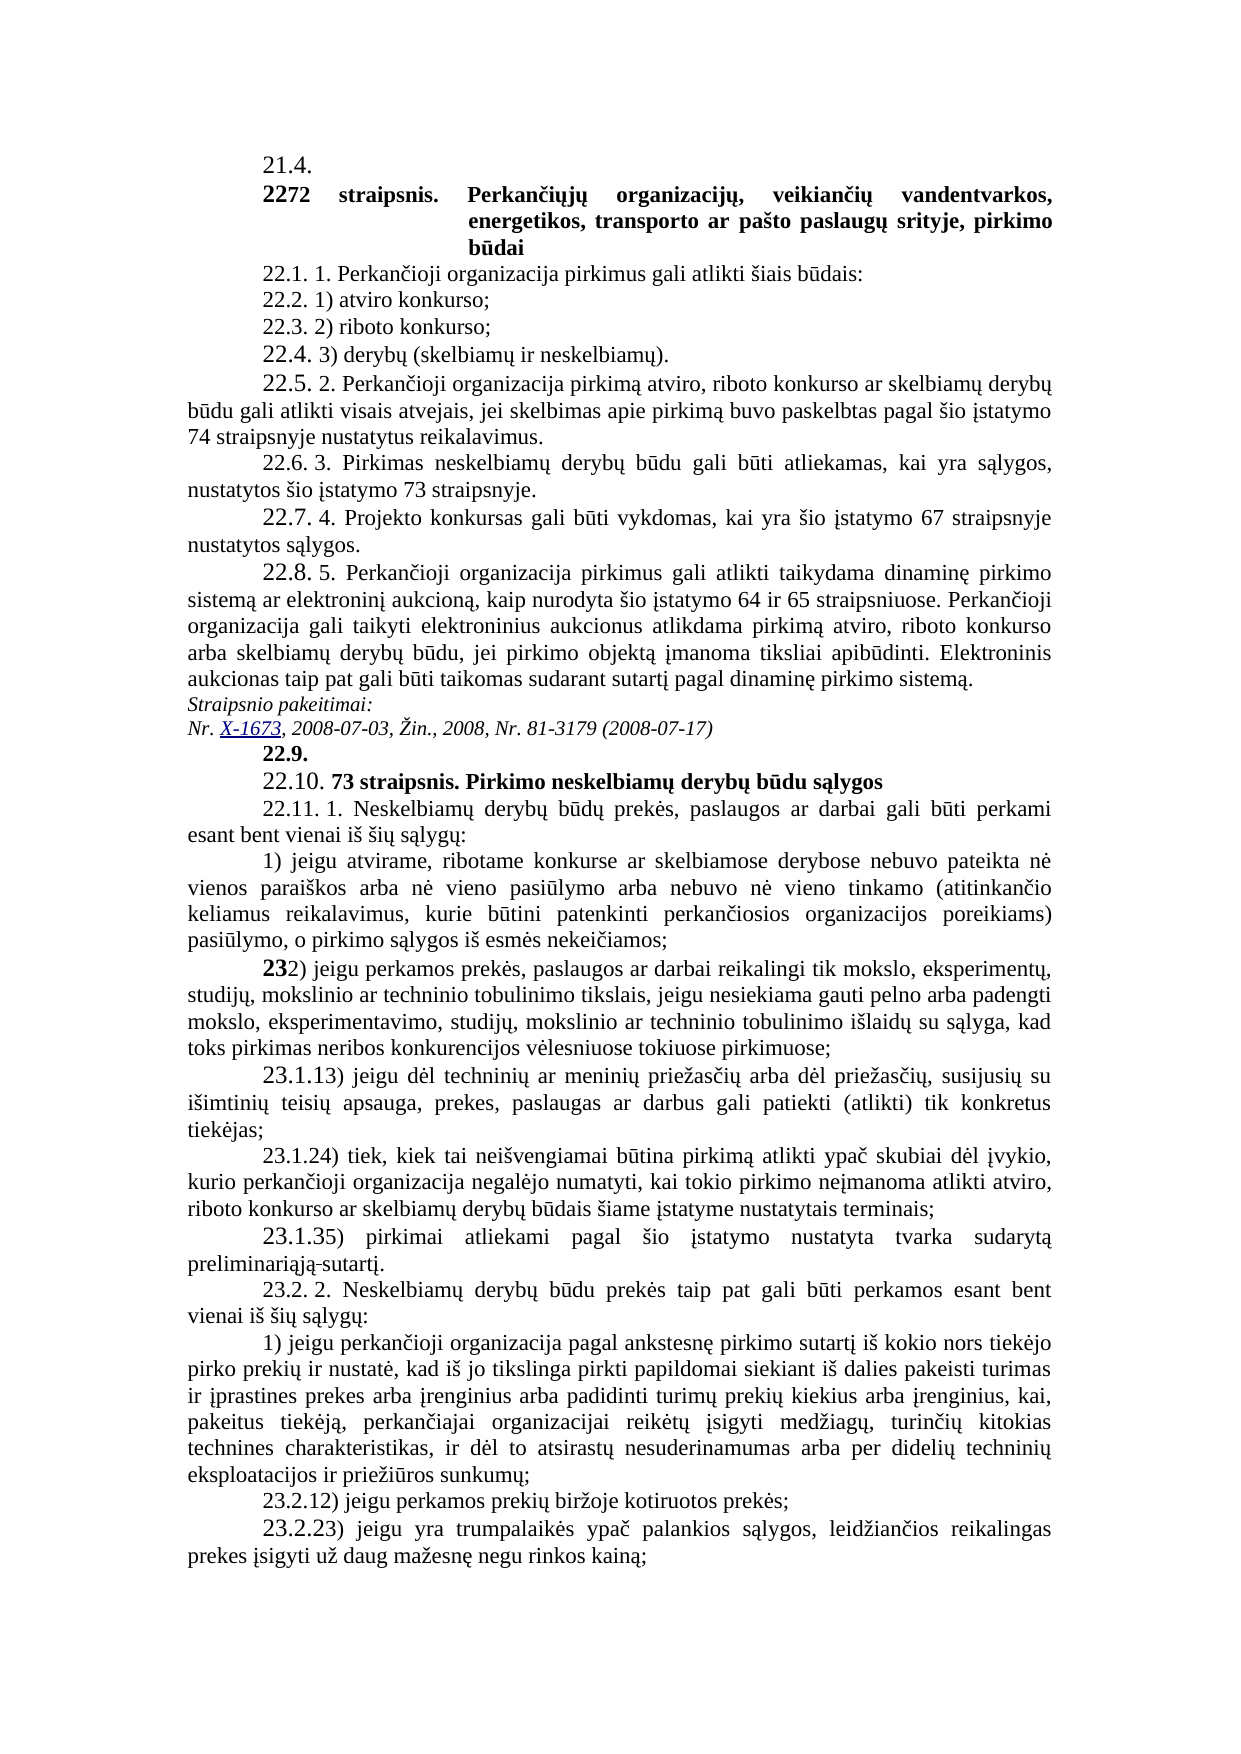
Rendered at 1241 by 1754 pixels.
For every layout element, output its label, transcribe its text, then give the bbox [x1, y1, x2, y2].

subtitle 2) jeigu perkamos prekių biržoje kotiruotos prekės; [187, 1487, 1053, 1513]
subtitle 1. Neskelbiamų derybų būdų prekės, paslaugos ar darbai gali būti perkami esant bent vienai iš šių sąlygų: [187, 795, 1053, 847]
text Straipsnio pakeitimai: [187, 691, 1053, 716]
text Nr. X-1673, 2008-07-03, Žin., 2008, Nr. 81-3179 (2008-07-17) [187, 716, 1053, 739]
subtitle 5. Perkančioji organizacija pirkimus gali atlikti taikydama dinaminę pirkimo sistemą ar elektroninį aukcioną, kaip nurodyta šio įstatymo 64 ir 65 straipsniuose. Perkančioji organizacija gali taikyti elektroninius aukcionus atlikdama pirkimą atviro, riboto konkurso arba skelbiamų derybų būdu, jei pirkimo objektą įmanoma tiksliai apibūdinti. Elektroninis aukcionas taip pat gali būti taikomas sudarant sutartį pagal dinaminę pirkimo sistemą. [187, 557, 1053, 691]
subtitle 2. Neskelbiamų derybų būdu prekės taip pat gali būti perkamos esant bent vienai iš šių sąlygų: [187, 1276, 1053, 1329]
subtitle 3. Pirkimas neskelbiamų derybų būdu gali būti atliekamas, kai yra sąlygos, nustatytos šio įstatymo 73 straipsnyje. [187, 449, 1053, 502]
subtitle 73 straipsnis. Pirkimo neskelbiamų derybų būdu sąlygos [187, 766, 1053, 795]
subtitle 3) jeigu dėl techninių ar meninių priežasčių arba dėl priežasčių, susijusių su išimtinių teisių apsauga, prekes, paslaugas ar darbus gali patiekti (atlikti) tik konkretus tiekėjas; [187, 1061, 1053, 1142]
subtitle 2. Perkančioji organizacija pirkimą atviro, riboto konkurso ar skelbiamų derybų būdu gali atlikti visais atvejais, jei skelbimas apie pirkimą buvo paskelbtas pagal šio įstatymo 74 straipsnyje nustatytus reikalavimus. [187, 368, 1053, 449]
subtitle 4. Projekto konkursas gali būti vykdomas, kai yra šio įstatymo 67 straipsnyje nustatytos sąlygos. [187, 502, 1053, 557]
subtitle 4) tiek, kiek tai neišvengiamai būtina pirkimą atlikti ypač skubiai dėl įvykio, kurio perkančioji organizacija negalėjo numatyti, kai tokio pirkimo neįmanoma atlikti atviro, riboto konkurso ar skelbiamų derybų būdais šiame įstatyme nustatytais terminais; [187, 1142, 1053, 1221]
subtitle 2) riboto konkurso; [187, 313, 1053, 339]
subtitle 1. Perkančioji organizacija pirkimus gali atlikti šiais būdais: [187, 260, 1053, 287]
subtitle 3) derybų (skelbiamų ir neskelbiamų). [187, 339, 1053, 368]
subtitle 2) jeigu perkamos prekės, paslaugos ar darbai reikalingi tik mokslo, eksperimentų, studijų, mokslinio ar techninio tobulinimo tikslais, jeigu nesiekiama gauti pelno arba padengti mokslo, eksperimentavimo, studijų, mokslinio ar techninio tobulinimo išlaidų su sąlyga, kad toks pirkimas neribos konkurencijos vėlesniuose tokiuose pirkimuose; [187, 953, 1053, 1061]
subtitle 5) pirkimai atliekami pagal šio įstatymo nustatyta tvarka sudarytą preliminariąją sutartį. [187, 1221, 1053, 1276]
subtitle 3) jeigu yra trumpalaikės ypač palankios sąlygos, leidžiančios reikalingas prekes įsigyti už daug mažesnę negu rinkos kainą; [187, 1513, 1053, 1568]
subtitle 72 straipsnis. Perkančiųjų organizacijų, veikiančių vandentvarkos, energetikos, transporto ar pašto paslaugų srityje, pirkimo būdai [262, 179, 1053, 260]
subtitle 1) atviro konkurso; [187, 287, 1053, 313]
text 1) jeigu atvirame, ribotame konkurse ar skelbiamose derybose nebuvo pateikta nė vienos paraiškos arba nė vieno pasiūlymo arba nebuvo nė vieno tinkamo (atitinkančio keliamus reikalavimus, kurie būtini patenkinti perkančiosios organizacijos poreikiams) pasiūlymo, o pirkimo sąlygos iš esmės nekeičiamos; [187, 847, 1053, 953]
text 1) jeigu perkančioji organizacija pagal ankstesnę pirkimo sutartį iš kokio nors tiekėjo pirko prekių ir nustatė, kad iš jo tikslinga pirkti papildomai siekiant iš dalies pakeisti turimas ir įprastines prekes arba įrenginius arba padidinti turimų prekių kiekius arba įrenginius, kai, pakeitus tiekėją, perkančiajai organizacijai reikėtų įsigyti medžiagų, turinčių kitokias technines charakteristikas, ir dėl to atsirastų nesuderinamumas arba per didelių techninių eksploatacijos ir priežiūros sunkumų; [187, 1329, 1053, 1487]
